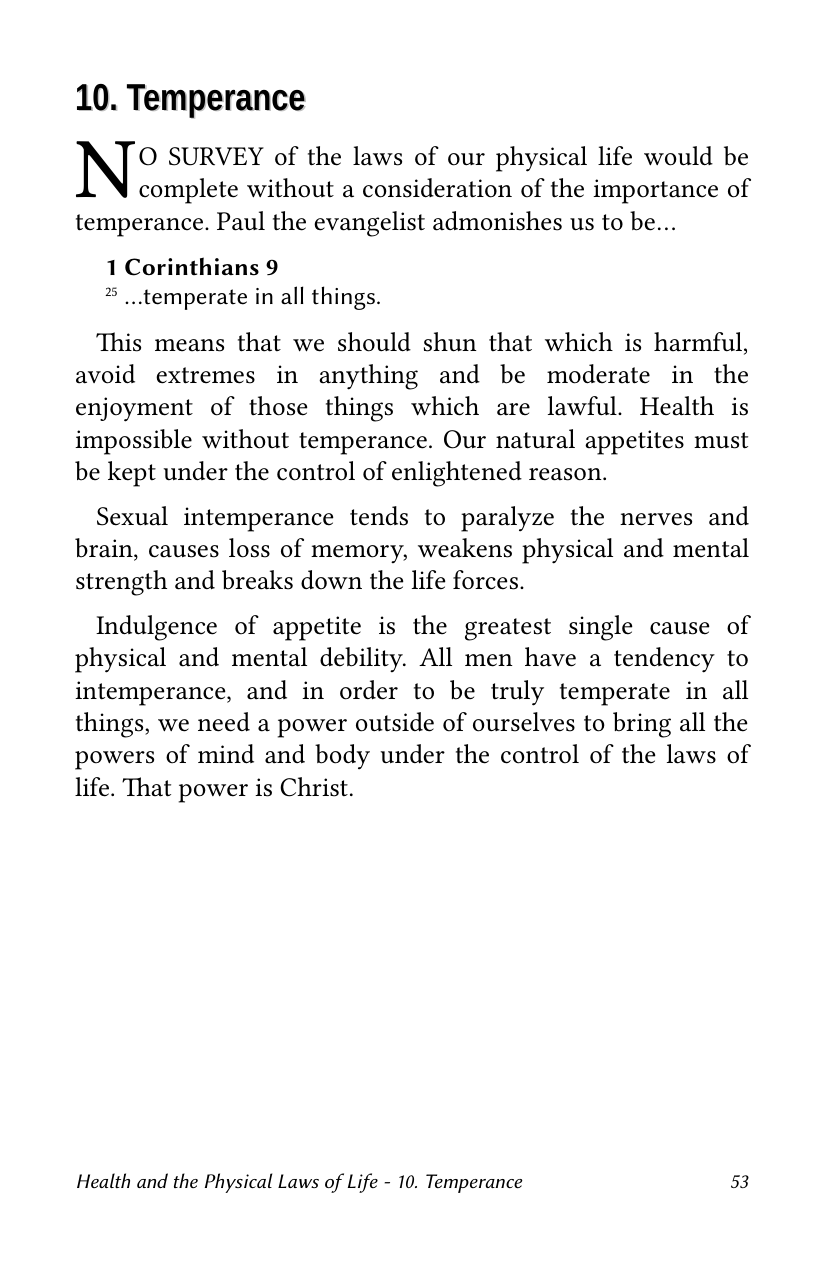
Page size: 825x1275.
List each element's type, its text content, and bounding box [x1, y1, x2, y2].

title Temperance [75, 75, 750, 118]
text 1 Corinthians 9 [105, 253, 750, 282]
text 25 ...temperate in all things. [105, 282, 720, 310]
text Sexual intemperance tends to paralyze the nerves and brain, causes loss of memory, weakens physical and mental strength and breaks down the life forces. [75, 501, 750, 597]
text NO SURVEY of the laws of our physical life would be complete without a consideration of the importance of temperance. Paul the evangelist admonishes us to be… [75, 141, 750, 237]
text Indulgence of appetite is the greatest single cause of physical and mental debility. All men have a tendency to intemperance, and in order to be truly temperate in all things, we need a power outside of ourselves to bring all the powers of mind and body under the control of the laws of life. That power is Christ. [75, 610, 750, 803]
text This means that we should shun that which is harmful, avoid extremes in anything and be moderate in the enjoyment of those things which are lawful. Health is impossible without temperance. Our natural appetites must be kept under the control of enlightened reason. [75, 327, 750, 487]
